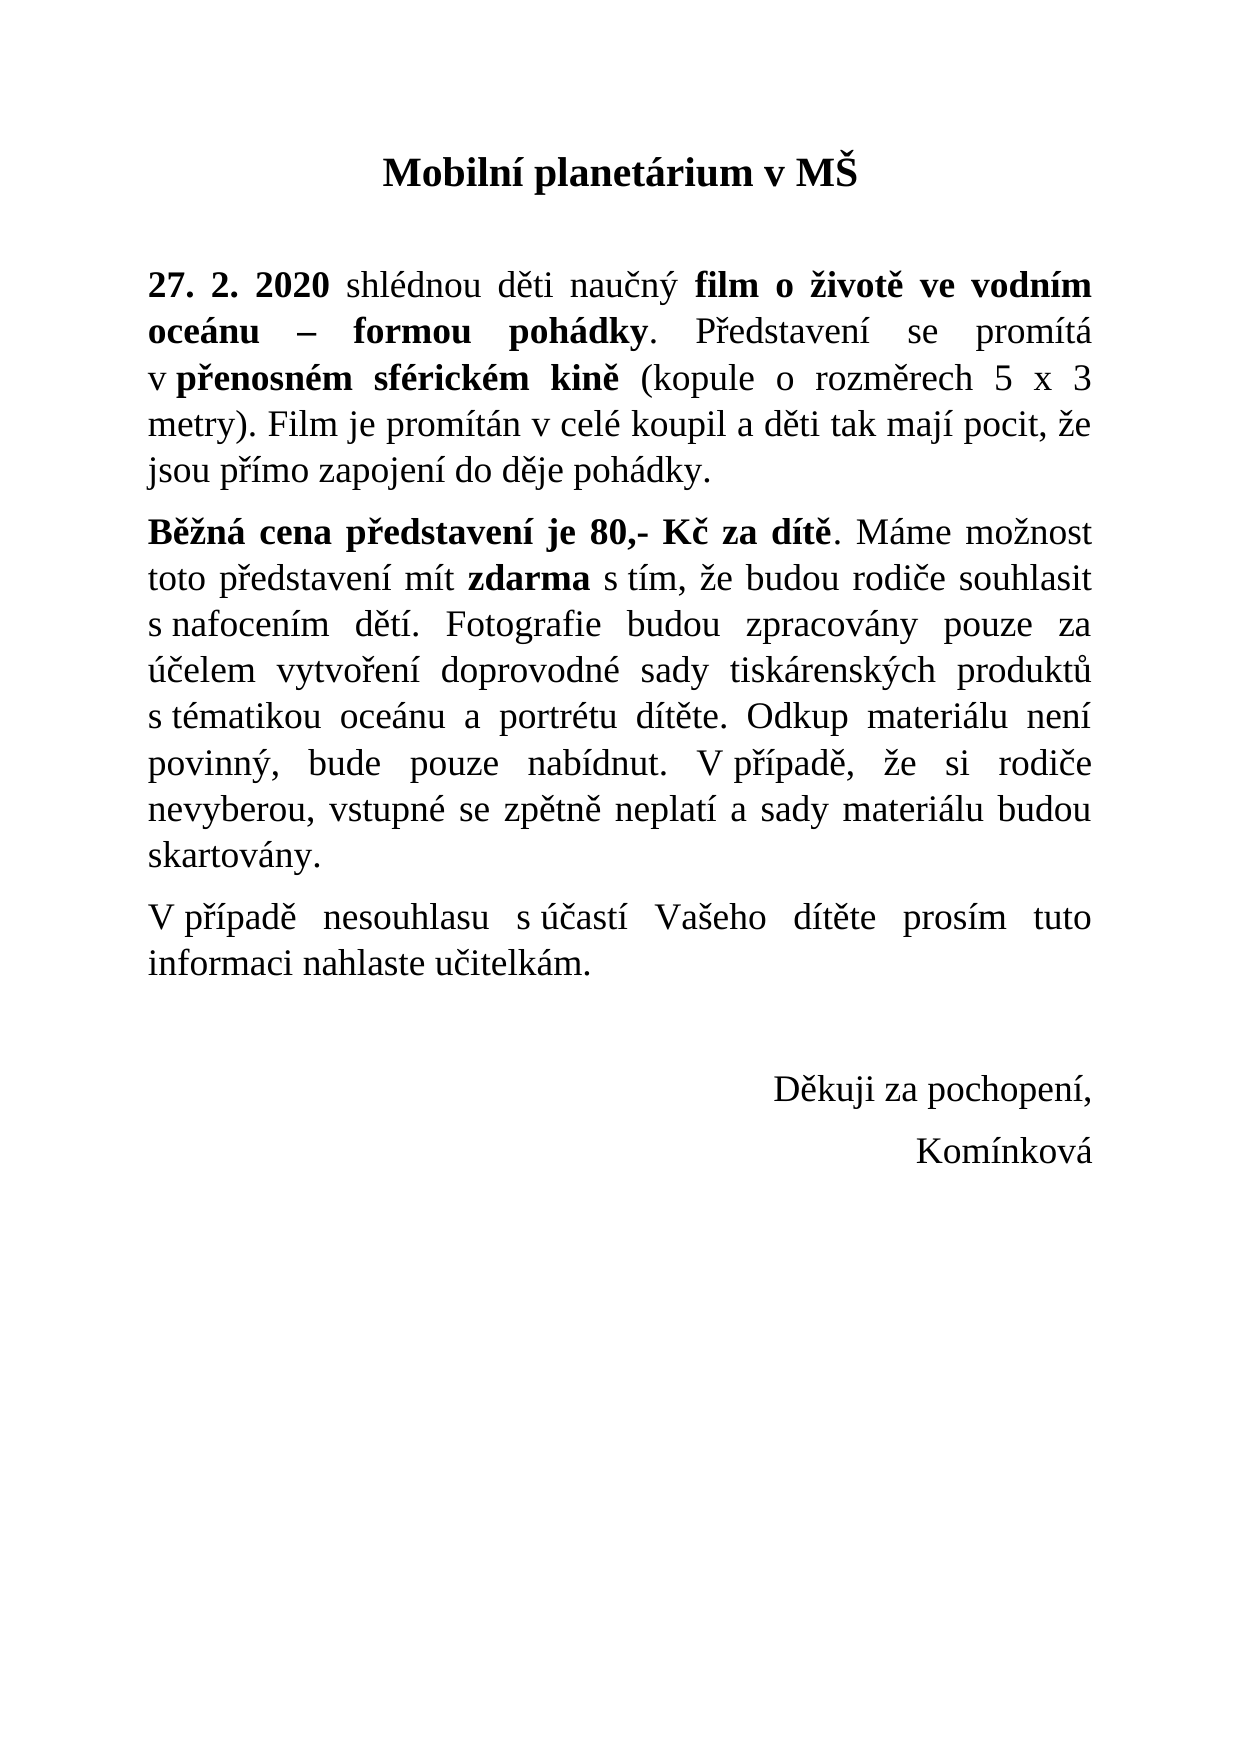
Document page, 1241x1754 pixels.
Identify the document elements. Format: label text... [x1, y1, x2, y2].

text Běžná cena představení je 80,- Kč za dítě. Máme možnost toto představení mít zdarma s tím, že budou rodiče souhlasit s nafocením dětí. Fotografie budou zpracovány pouze za účelem vytvoření doprovodné sady tiskárenských produktů s tématikou oceánu a portrétu dítěte. Odkup materiálu není povinný, bude pouze nabídnut. V případě, že si rodiče nevyberou, vstupné se zpětně neplatí a sady materiálu budou skartovány. [148, 510, 1093, 875]
text 27. 2. 2020 shlédnou děti naučný film o životě ve vodním oceánu – formou pohádky. Představení se promítá v přenosném sférickém kině (kopule o rozměrech 5 x 3 metry). Film je promítán v celé koupil a děti tak mají pocit, že jsou přímo zapojení do děje pohádky. [148, 263, 1093, 490]
text Děkuji za pochopení, [148, 1066, 1093, 1109]
text Komínková [148, 1129, 1093, 1172]
text Mobilní planetárium v MŠ [148, 148, 1093, 196]
text V případě nesouhlasu s účastí Vašeho dítěte prosím tuto informaci nahlaste učitelkám. [148, 895, 1093, 984]
